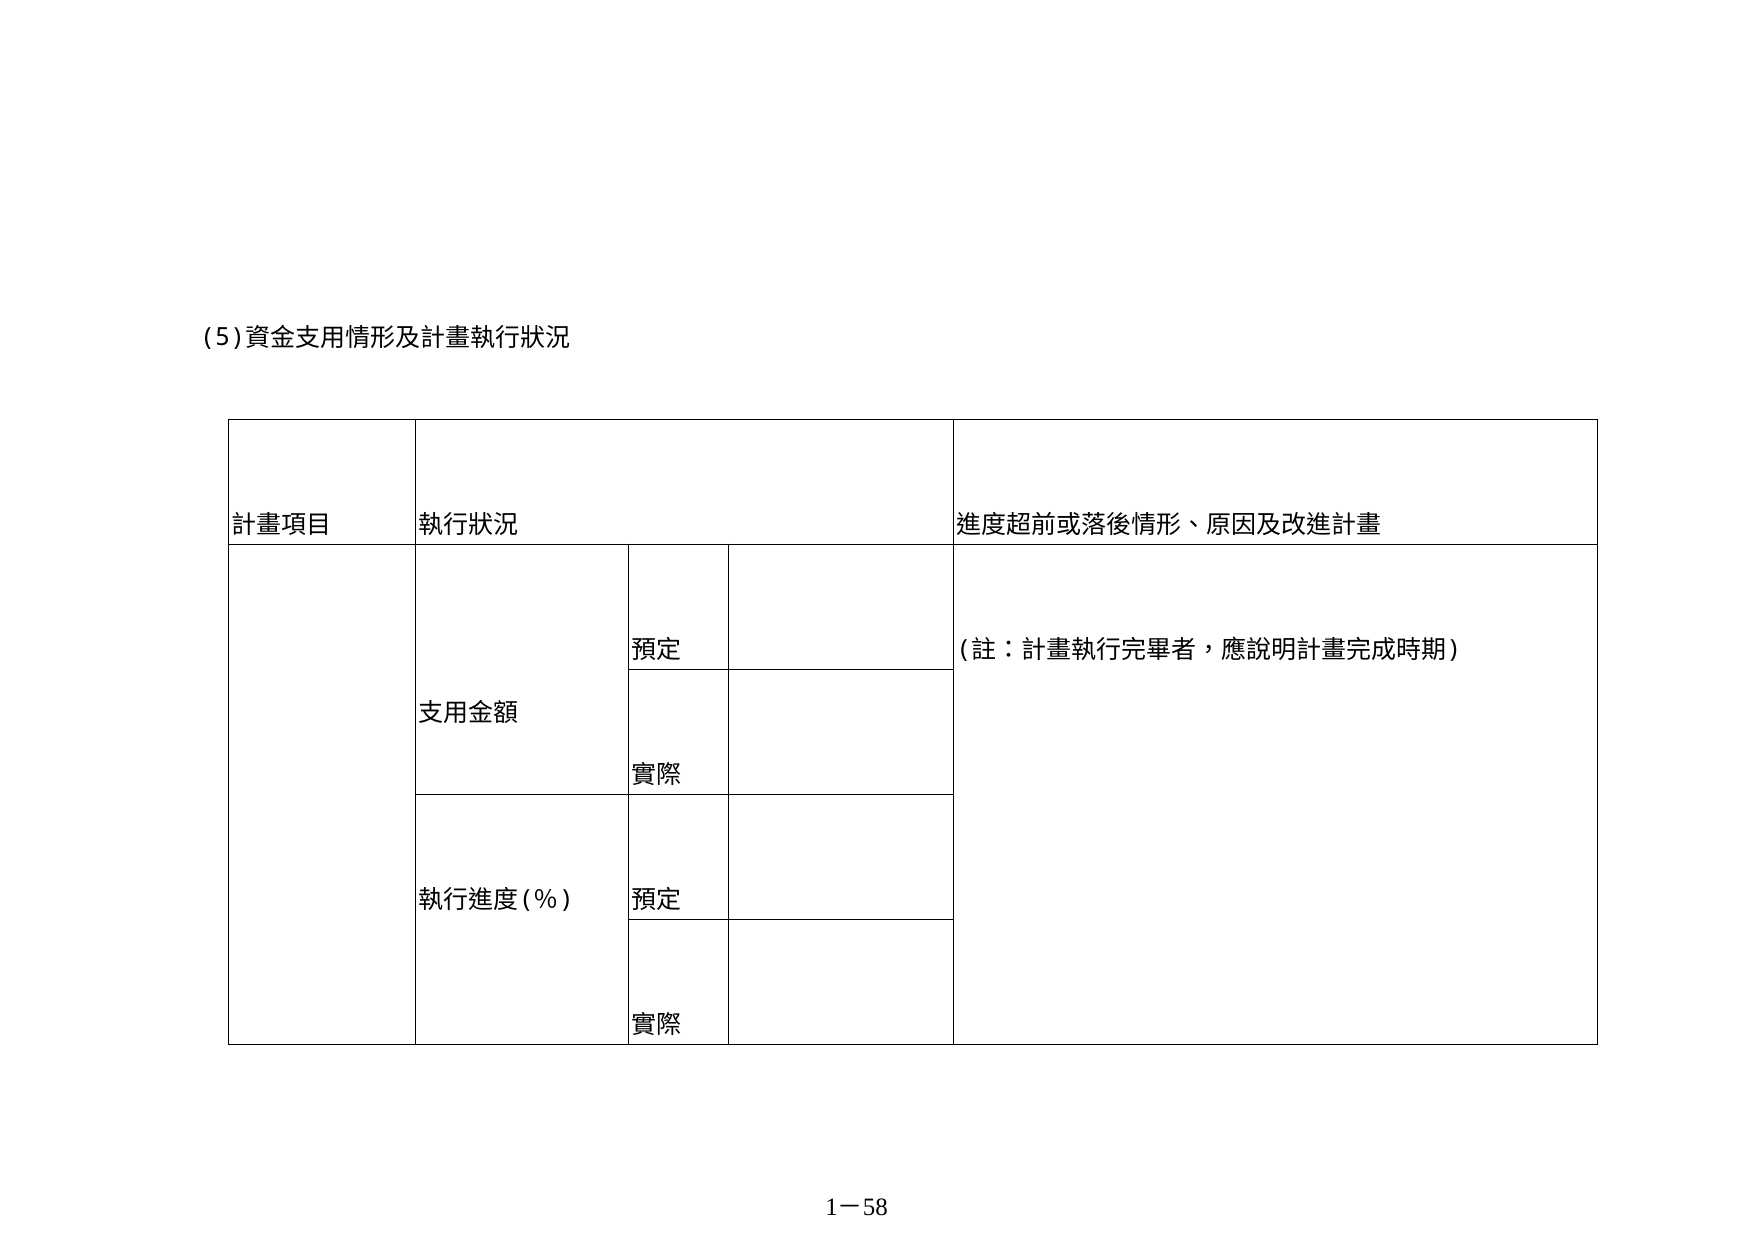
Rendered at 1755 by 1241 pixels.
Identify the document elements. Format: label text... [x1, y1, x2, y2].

text (5)資金支用情形及計畫執行狀況 [200, 294, 1575, 356]
table_cell [229, 545, 415, 1044]
table_cell 實際 [629, 920, 728, 1044]
table_cell [729, 670, 953, 794]
table_header 執行狀況 [416, 420, 953, 544]
table_cell 預定 [629, 545, 728, 669]
table_header 進度超前或落後情形、原因及改進計畫 [954, 420, 1597, 544]
table_cell (註：計畫執行完畢者，應說明計畫完成時期) [954, 545, 1597, 1044]
table_cell [729, 795, 953, 919]
table_cell 實際 [629, 670, 728, 794]
table_cell [729, 545, 953, 669]
table_header 計畫項目 [229, 420, 415, 544]
table_cell [729, 920, 953, 1044]
table_cell 預定 [629, 795, 728, 919]
table_cell 執行進度(％) [416, 795, 628, 1044]
table_cell 支用金額 [416, 545, 628, 794]
